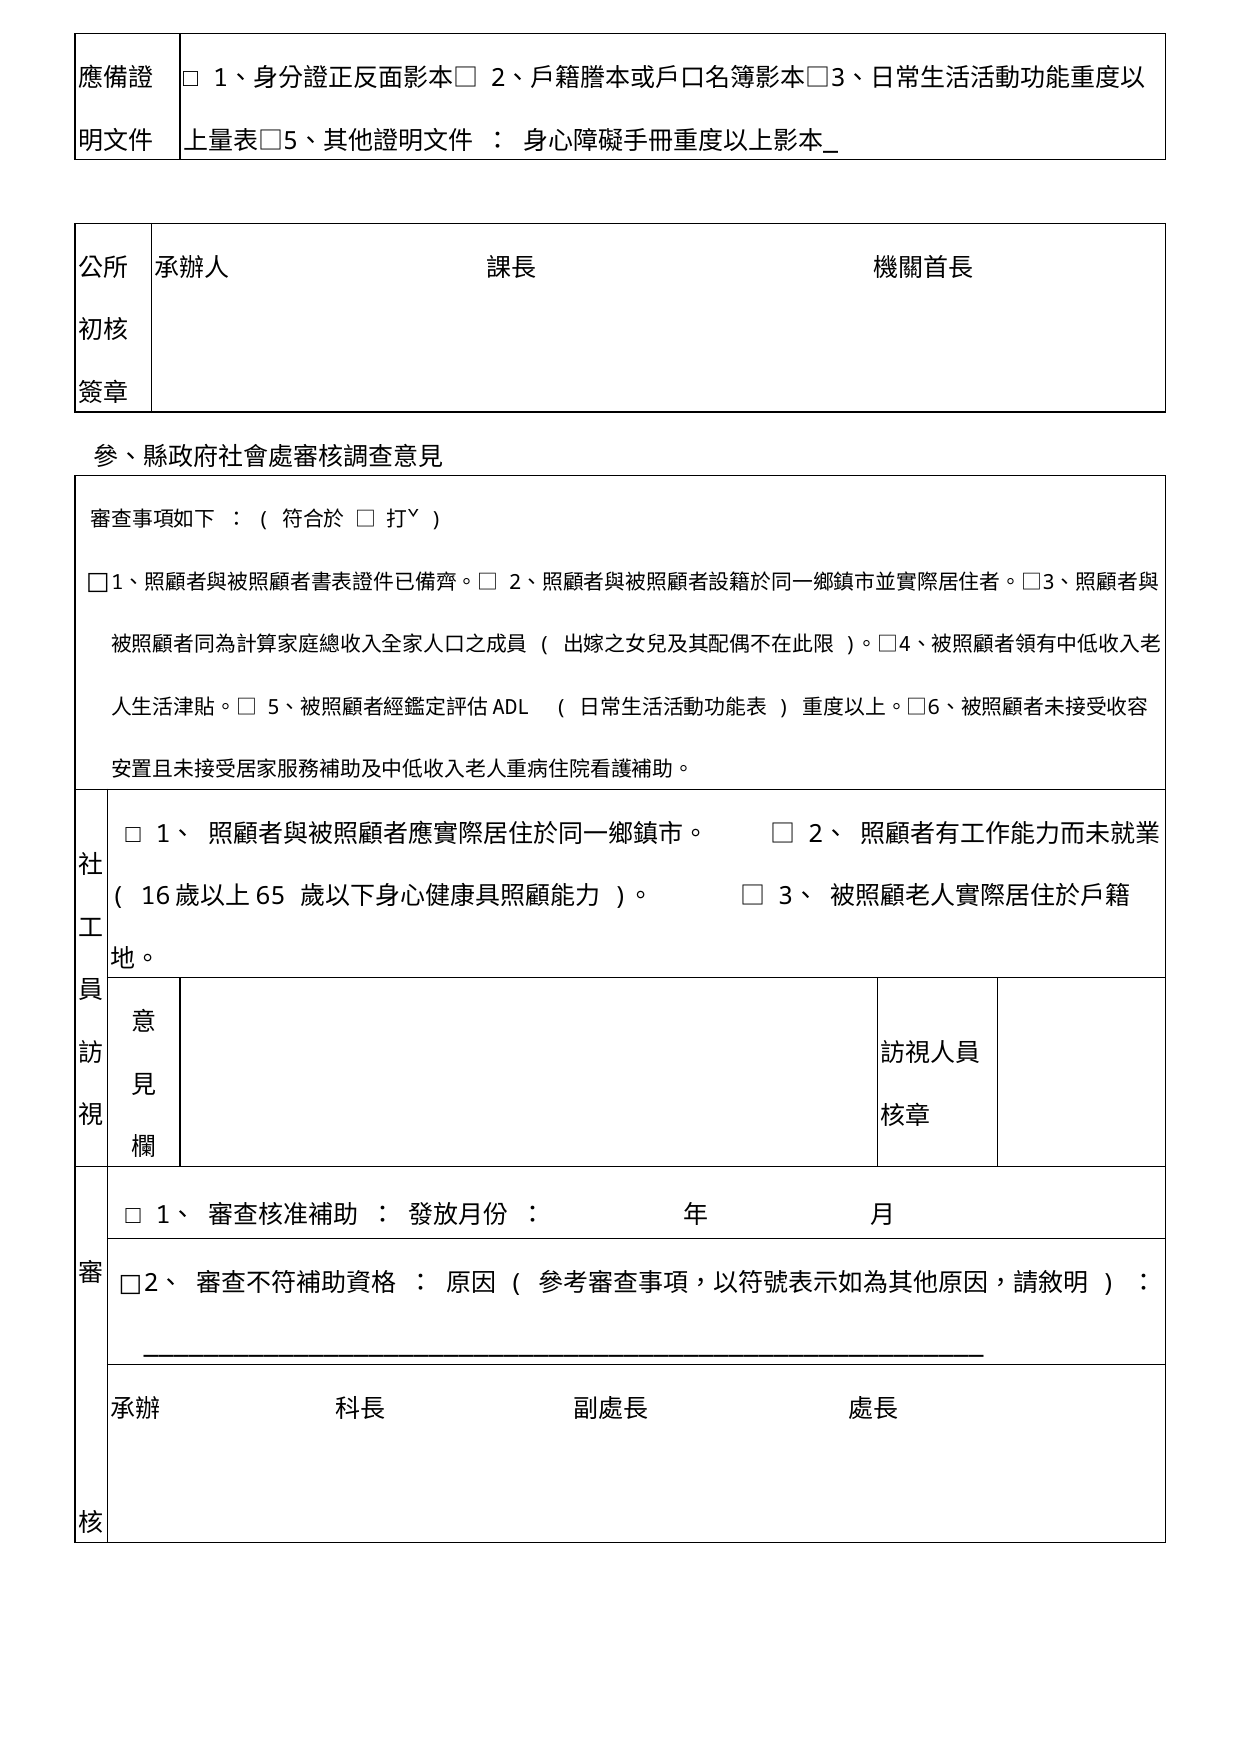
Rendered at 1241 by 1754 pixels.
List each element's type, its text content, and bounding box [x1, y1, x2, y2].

table_cell □ 1、 審查核准補助 ： 發放月份 ： 年 月 [108, 1167, 1165, 1238]
table_cell 意 見 欄 [108, 978, 179, 1166]
table_cell [181, 978, 877, 1166]
table_cell 審 核 [76, 1167, 107, 1542]
table_cell 承辦 科長 副處長 處長 [108, 1365, 1165, 1542]
table_cell [75, 160, 1165, 223]
table_cell □ 1、 照顧者與被照顧者應實際居住於同一鄉鎮市。 □ 2、 照顧者有工作能力而未就業 ( 16歲以上65 歲以下身心健康具照顧能力 )。 □ 3、 被照顧老人實際居住於戶籍地。 [108, 790, 1165, 977]
table_cell 訪視人員核章 [878, 978, 997, 1166]
table_cell 公所初核簽章 [76, 224, 151, 411]
table_cell 應備證明文件 [76, 34, 179, 159]
table_cell 承辦人 [152, 224, 469, 411]
table_cell 社 工 員 訪 視 [76, 790, 107, 1166]
table_cell 2、 審查不符補助資格 ： 原因 ( 參考審查事項，以符號表示如為其他原因，請敘明 ) ： ________________________________________________________ [108, 1239, 1165, 1364]
table_cell 參、縣政府社會處審核調查意見 [75, 413, 1165, 475]
table_cell [998, 978, 1165, 1166]
table_cell 課長 機關首長 [469, 224, 1165, 411]
table_cell 審查事項如下 ： ( 符合於 □ 打ˇ ) 1、照顧者與被照顧者書表證件已備齊。□ 2、照顧者與被照顧者設籍於同一鄉鎮市並實際居住者。□3、照顧者與被照顧者同為計算家庭總收入全家人口之成員 ( 出嫁之女兒及其配偶不在此限 )。□4、被照顧者領有中低收入老人生活津貼。□ 5、被照顧者經鑑定評估ADL ( 日常生活活動功能表 ) 重度以上。□6、被照顧者未接受收容安置且未接受居家服務補助及中低收入老人重病住院看護補助。 [76, 476, 1165, 788]
table_cell □ 1、身分證正反面影本□ 2、戶籍謄本或戶口名簿影本□3、日常生活活動功能重度以上量表□5、其他證明文件 ： 身心障礙手冊重度以上影本_ [181, 34, 1165, 159]
